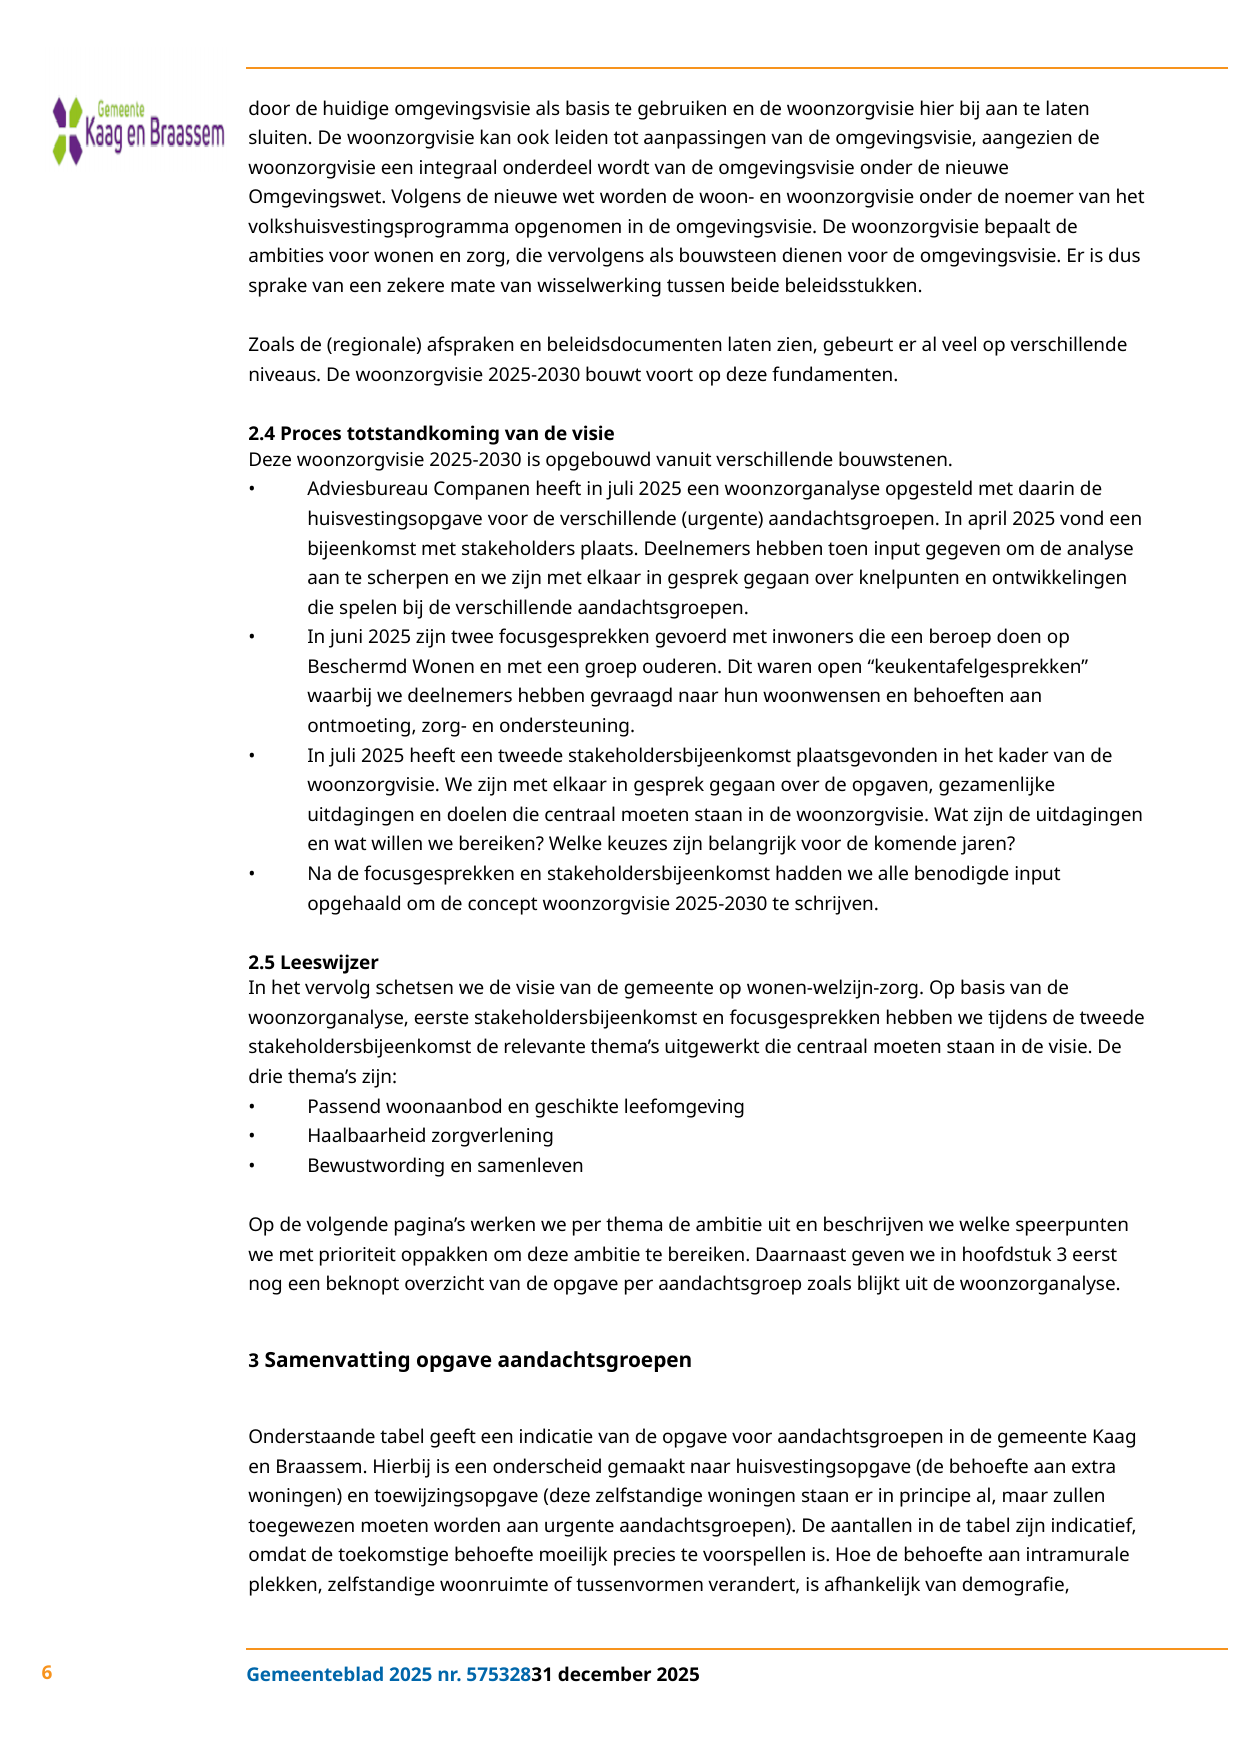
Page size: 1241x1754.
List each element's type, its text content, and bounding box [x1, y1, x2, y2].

list Bewustwording en samenleven [248, 1152, 1152, 1178]
list Passend woonaanbod en geschikte leefomgeving [248, 1093, 1152, 1119]
picture [41, 47, 231, 172]
text Deze woonzorgvisie 2025-2030 is opgebouwd vanuit verschillende bouwstenen. [248, 446, 1152, 472]
text 2.5 Leeswijzer [248, 949, 1152, 974]
text 2.4 Proces totstandkoming van de visie [248, 420, 1152, 446]
list Na de focusgesprekken en stakeholdersbijeenkomst hadden we alle benodigde input opgehaald om de concept woonzorgvisie 2025-2030 te schrijven. [248, 860, 1152, 915]
list Haalbaarheid zorgverlening [248, 1122, 1152, 1148]
text Onderstaande tabel geeft een indicatie van de opgave voor aandachtsgroepen in de gemeente Kaag en Braassem. Hierbij is een onderscheid gemaakt naar huisvestingsopgave (de behoefte aan extra woningen) en toewijzingsopgave (deze zelfstandige woningen staan er in principe al, maar zullen toegewezen moeten worden aan urgente aandachtsgroepen). De aantallen in de tabel zijn indicatief, omdat de toekomstige behoefte moeilijk precies te voorspellen is. Hoe de behoefte aan intramurale plekken, zelfstandige woonruimte of tussenvormen verandert, is afhankelijk van demografie, [248, 1423, 1152, 1597]
text 3 Samenvatting opgave aandachtsgroepen [248, 1346, 1152, 1374]
list In juli 2025 heeft een tweede stakeholdersbijeenkomst plaatsgevonden in het kader van de woonzorgvisie. We zijn met elkaar in gesprek gegaan over de opgaven, gezamenlijke uitdagingen en doelen die centraal moeten staan in de woonzorgvisie. Wat zijn de uitdagingen en wat willen we bereiken? Welke keuzes zijn belangrijk voor de komende jaren? [248, 742, 1152, 856]
list In juni 2025 zijn twee focusgesprekken gevoerd met inwoners die een beroep doen op Beschermd Wonen en met een groep ouderen. Dit waren open “keukentafelgesprekken” waarbij we deelnemers hebben gevraagd naar hun woonwensen en behoeften aan ontmoeting, zorg- en ondersteuning. [248, 623, 1152, 738]
text In het vervolg schetsen we de visie van de gemeente op wonen-welzijn-zorg. Op basis van de woonzorganalyse, eerste stakeholdersbijeenkomst en focusgesprekken hebben we tijdens de tweede stakeholdersbijeenkomst de relevante thema’s uitgewerkt die centraal moeten staan in de visie. De drie thema’s zijn: [248, 974, 1152, 1089]
list Adviesbureau Companen heeft in juli 2025 een woonzorganalyse opgesteld met daarin de huisvestingsopgave voor de verschillende (urgente) aandachtsgroepen. In april 2025 vond een bijeenkomst met stakeholders plaats. Deelnemers hebben toen input gegeven om de analyse aan te scherpen en we zijn met elkaar in gesprek gegaan over knelpunten en ontwikkelingen die spelen bij de verschillende aandachtsgroepen. [248, 476, 1152, 619]
text Op de volgende pagina’s werken we per thema de ambitie uit en beschrijven we welke speerpunten we met prioriteit oppakken om deze ambitie te bereiken. Daarnaast geven we in hoofdstuk 3 eerst nog een beknopt overzicht van de opgave per aandachtsgroep zoals blijkt uit de woonzorganalyse. [248, 1211, 1152, 1296]
text Zoals de (regionale) afspraken en beleidsdocumenten laten zien, gebeurt er al veel op verschillende niveaus. De woonzorgvisie 2025-2030 bouwt voort op deze fundamenten. [248, 331, 1152, 387]
text door de huidige omgevingsvisie als basis te gebruiken en de woonzorgvisie hier bij aan te laten sluiten. De woonzorgvisie kan ook leiden tot aanpassingen van de omgevingsvisie, aangezien de woonzorgvisie een integraal onderdeel wordt van de omgevingsvisie onder de nieuwe Omgevingswet. Volgens de nieuwe wet worden de woon- en woonzorgvisie onder de noemer van het volkshuisvestingsprogramma opgenomen in de omgevingsvisie. De woonzorgvisie bepaalt de ambities voor wonen en zorg, die vervolgens als bouwsteen dienen voor de omgevingsvisie. Er is dus sprake van een zekere mate van wisselwerking tussen beide beleidsstukken. [248, 95, 1152, 298]
